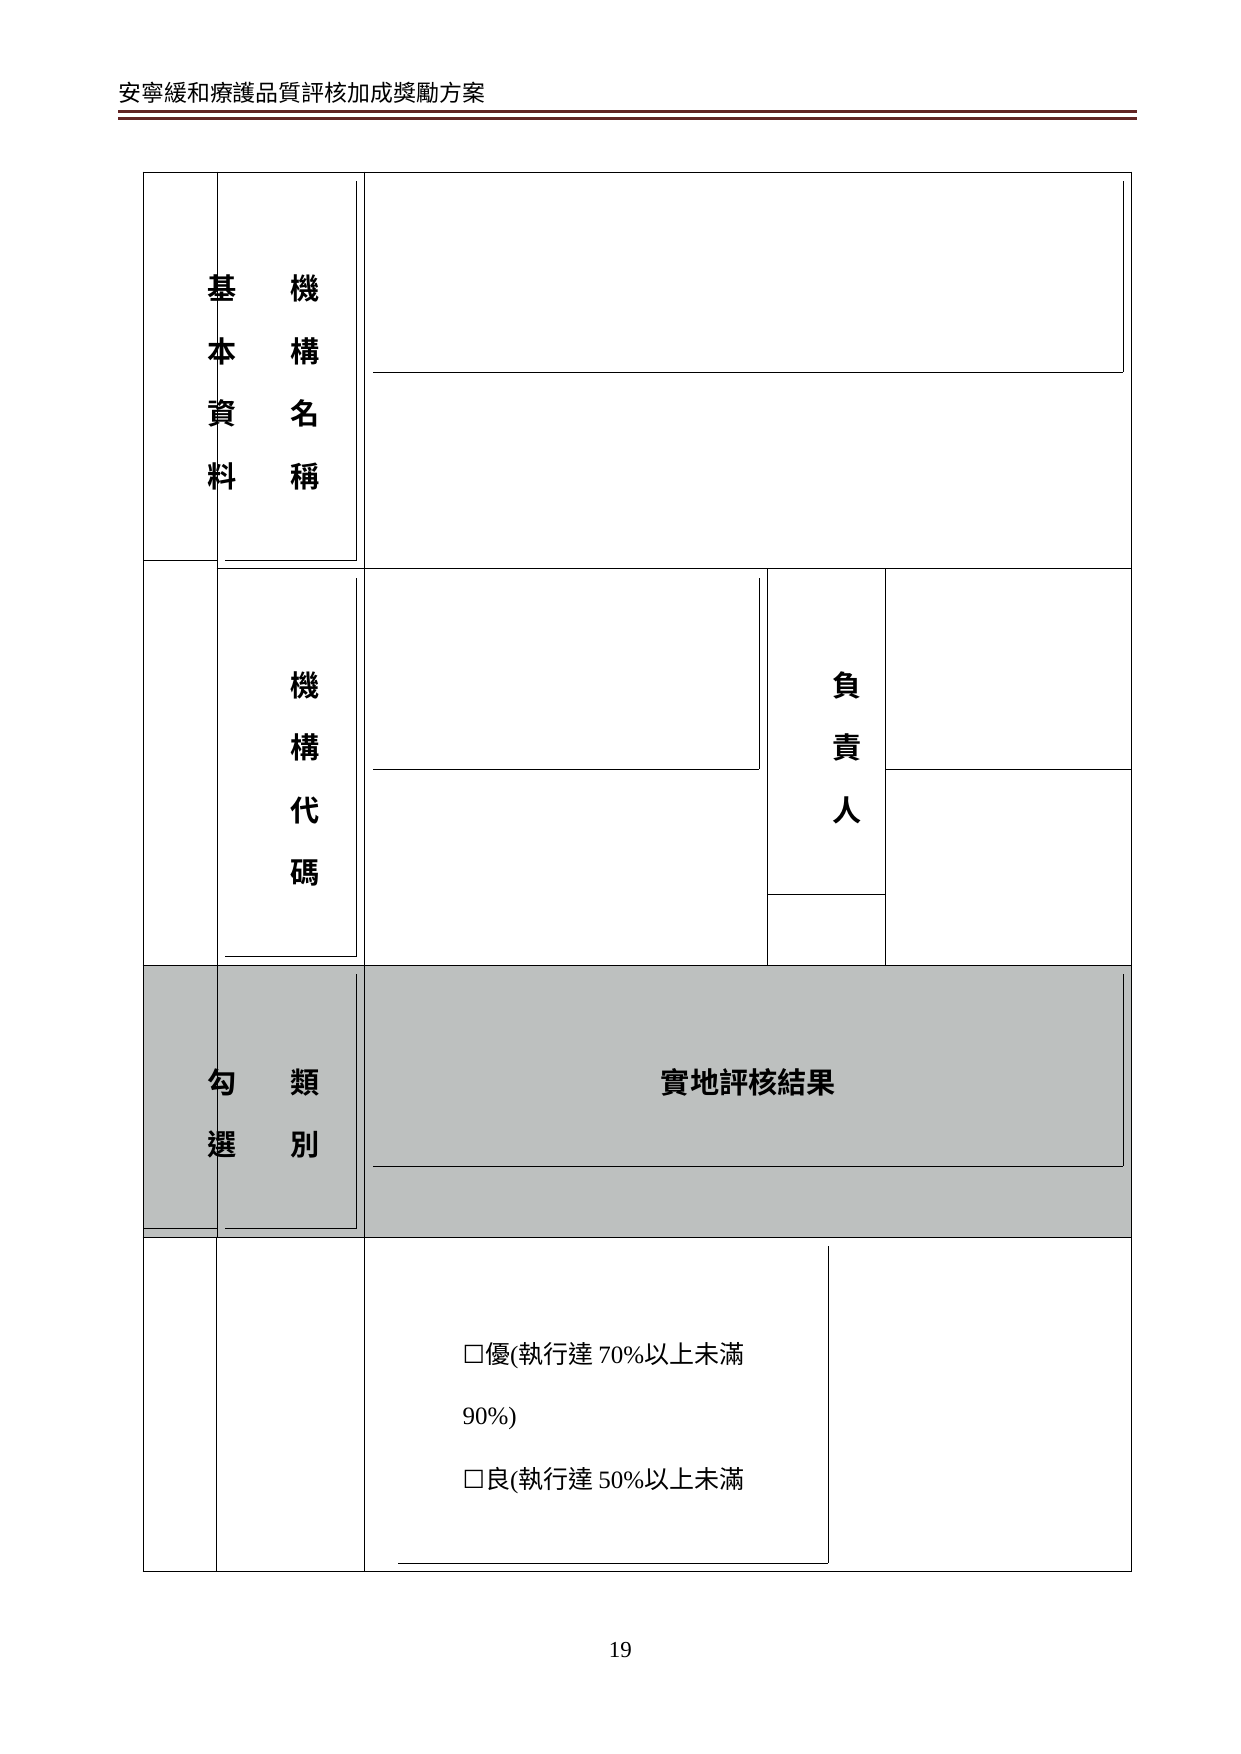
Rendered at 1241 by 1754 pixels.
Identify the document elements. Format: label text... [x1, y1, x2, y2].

table_cell [886, 569, 1131, 769]
table_cell 機構代碼 [218, 569, 364, 965]
table_cell 負責人 [768, 569, 885, 894]
table_cell 勾選 [144, 1229, 217, 1237]
table_header 基本資料 [144, 561, 217, 965]
table_header 機構名稱 [218, 173, 364, 568]
table_cell □ [144, 1238, 216, 1571]
table_cell [768, 895, 885, 965]
table_header 基本資料 [144, 173, 217, 560]
table_cell B.安寧共照 [217, 1238, 364, 1571]
table_cell [365, 569, 767, 965]
table_cell 實地評核結果 [365, 966, 1131, 1237]
table_cell ☐優(執行達70%以上未滿90%) ☐良(執行達50%以上未滿 [365, 1238, 836, 1571]
table_cell 勾選 [144, 966, 217, 1228]
table_cell 類別 [218, 966, 364, 1237]
table_header [365, 173, 1131, 568]
table_cell [836, 1238, 1131, 1571]
table_cell [886, 770, 1131, 965]
